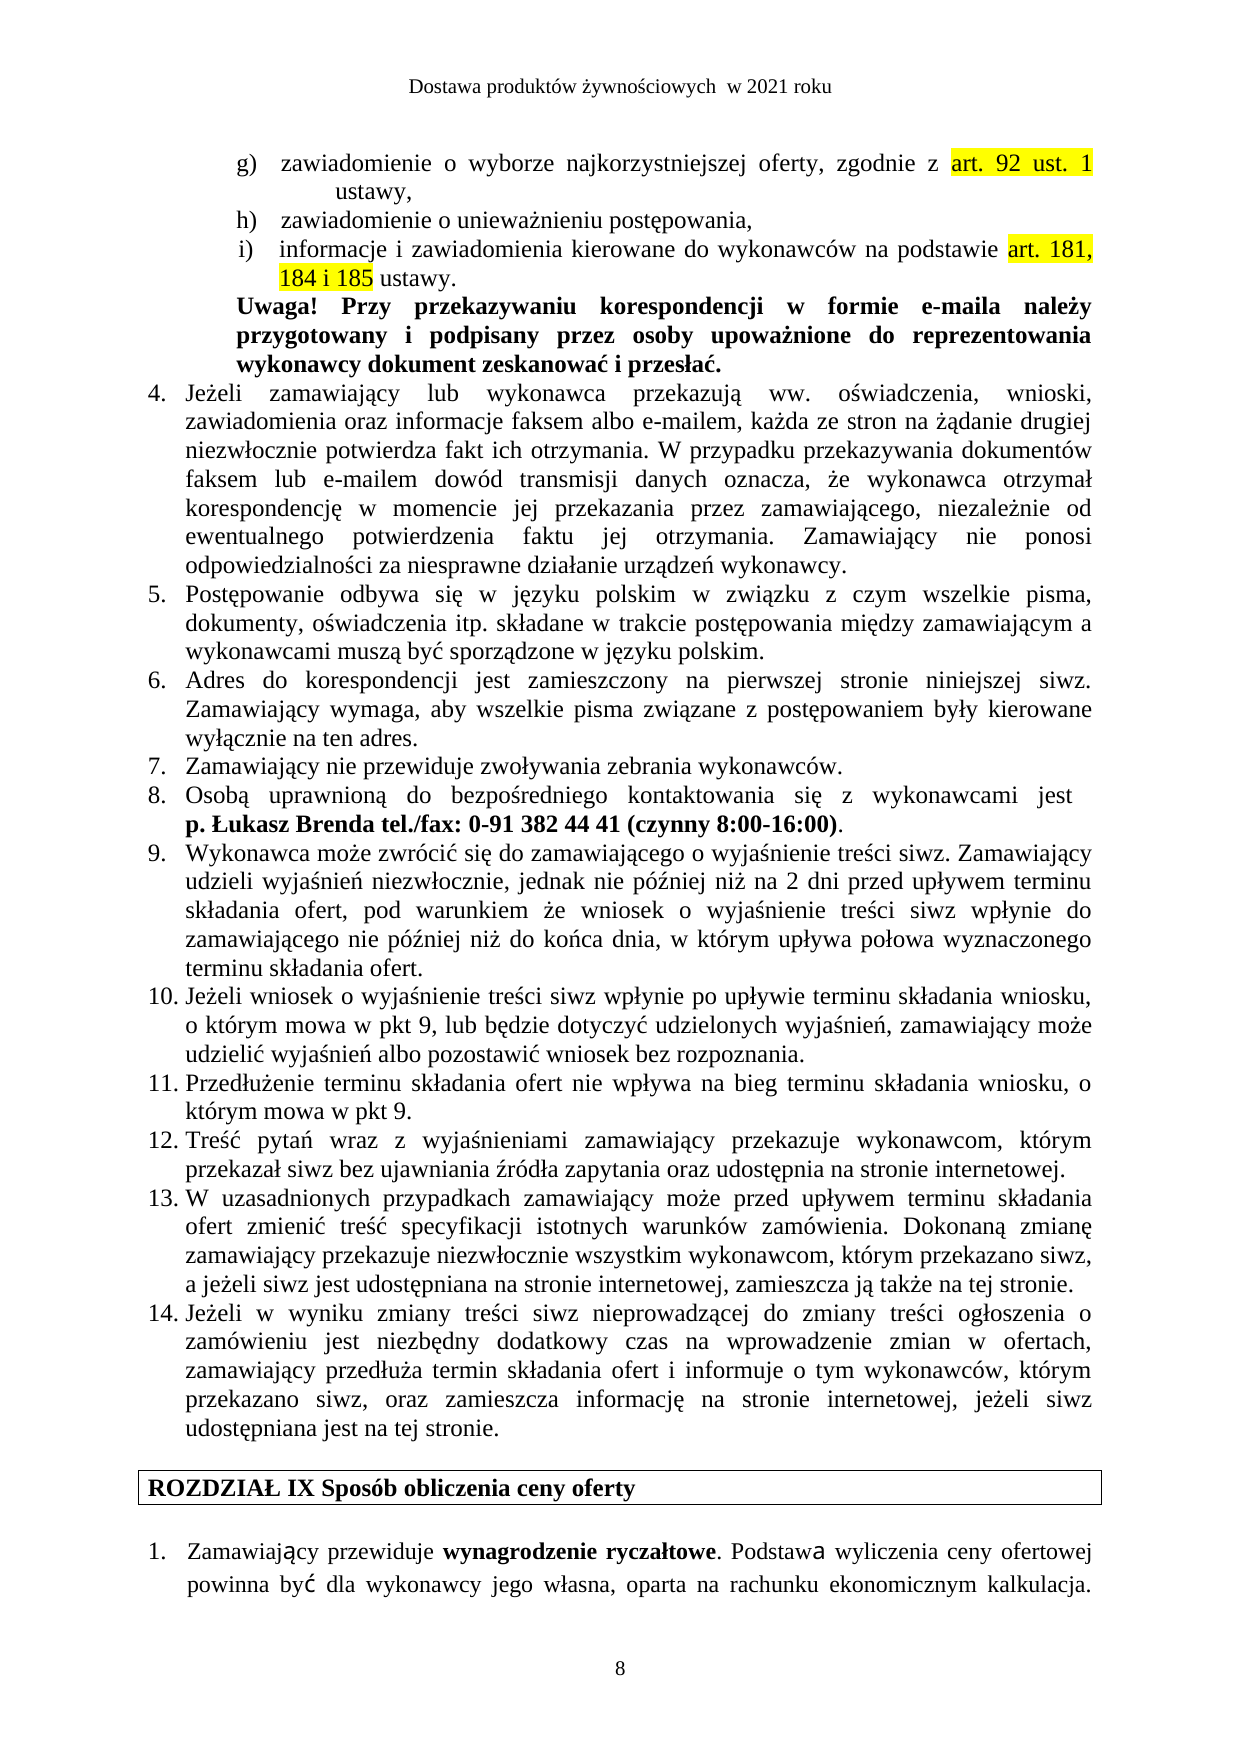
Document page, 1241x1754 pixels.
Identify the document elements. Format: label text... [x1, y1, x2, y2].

list Jeżeli wniosek o wyjaśnienie treści siwz wpłynie po upływie terminu składania wniosku, o którym mowa w pkt 9, lub będzie dotyczyć udzielonych wyjaśnień, zamawiający może udzielić wyjaśnień albo pozostawić wniosek bez rozpoznania. [148, 981, 1093, 1068]
list zawiadomienie o unieważnieniu postępowania, [236, 205, 1093, 234]
list Zamawiający nie przewiduje zwoływania zebrania wykonawców. [148, 751, 1093, 780]
list Osobą uprawnioną do bezpośredniego kontaktowania się z wykonawcami jest p. Łukasz Brenda tel./fax: 0-91 382 44 41 (czynny 8:00-16:00). [148, 780, 1093, 838]
list Jeżeli zamawiający lub wykonawca przekazują ww. oświadczenia, wnioski, zawiadomienia oraz informacje faksem albo e-mailem, każda ze stron na żądanie drugiej niezwłocznie potwierdza fakt ich otrzymania. W przypadku przekazywania dokumentów faksem lub e-mailem dowód transmisji danych oznacza, że wykonawca otrzymał korespondencję w momencie jej przekazania przez zamawiającego, niezależnie od ewentualnego potwierdzenia faktu jej otrzymania. Zamawiający nie ponosi odpowiedzialności za niesprawne działanie urządzeń wykonawcy. [148, 378, 1093, 579]
list Jeżeli w wyniku zmiany treści siwz nieprowadzącej do zmiany treści ogłoszenia o zamówieniu jest niezbędny dodatkowy czas na wprowadzenie zmian w ofertach, zamawiający przedłuża termin składania ofert i informuje o tym wykonawców, którym przekazano siwz, oraz zamieszcza informację na stronie internetowej, jeżeli siwz udostępniana jest na tej stronie. [148, 1298, 1093, 1441]
list W uzasadnionych przypadkach zamawiający może przed upływem terminu składania ofert zmienić treść specyfikacji istotnych warunków zamówienia. Dokonaną zmianę zamawiający przekazuje niezwłocznie wszystkim wykonawcom, którym przekazano siwz, a jeżeli siwz jest udostępniana na stronie internetowej, zamieszcza ją także na tej stronie. [148, 1183, 1093, 1298]
text 1. Zamawiający przewiduje wynagrodzenie ryczałtowe. Podstawa wyliczenia ceny ofertowej powinna być dla wykonawcy jego własna, oparta na rachunku ekonomicznym kalkulacja. [148, 1534, 1093, 1599]
list Adres do korespondencji jest zamieszczony na pierwszej stronie niniejszej siwz. Zamawiający wymaga, aby wszelkie pisma związane z postępowaniem były kierowane wyłącznie na ten adres. [148, 665, 1093, 751]
subtitle ROZDZIAŁ IX Sposób obliczenia ceny oferty [139, 1471, 1101, 1504]
list Treść pytań wraz z wyjaśnieniami zamawiający przekazuje wykonawcom, którym przekazał siwz bez ujawniania źródła zapytania oraz udostępnia na stronie internetowej. [148, 1125, 1093, 1183]
list Postępowanie odbywa się w języku polskim w związku z czym wszelkie pisma, dokumenty, oświadczenia itp. składane w trakcie postępowania między zamawiającym a wykonawcami muszą być sporządzone w języku polskim. [148, 579, 1093, 665]
list Wykonawca może zwrócić się do zamawiającego o wyjaśnienie treści siwz. Zamawiający udzieli wyjaśnień niezwłocznie, jednak nie później niż na 2 dni przed upływem terminu składania ofert, pod warunkiem że wniosek o wyjaśnienie treści siwz wpłynie do zamawiającego nie później niż do końca dnia, w którym upływa połowa wyznaczonego terminu składania ofert. [148, 838, 1093, 981]
list informacje i zawiadomienia kierowane do wykonawców na podstawie art. 181, 184 i 185 ustawy. [238, 234, 1093, 291]
list zawiadomienie o wyborze najkorzystniejszej oferty, zgodnie z art. 92 ust. 1 ustawy, [236, 148, 1093, 205]
list Przedłużenie terminu składania ofert nie wpływa na bieg terminu składania wniosku, o którym mowa w pkt 9. [148, 1068, 1093, 1125]
text Uwaga! Przy przekazywaniu korespondencji w formie e-maila należy przygotowany i podpisany przez osoby upoważnione do reprezentowania wykonawcy dokument zeskanować i przesłać. [236, 291, 1093, 378]
